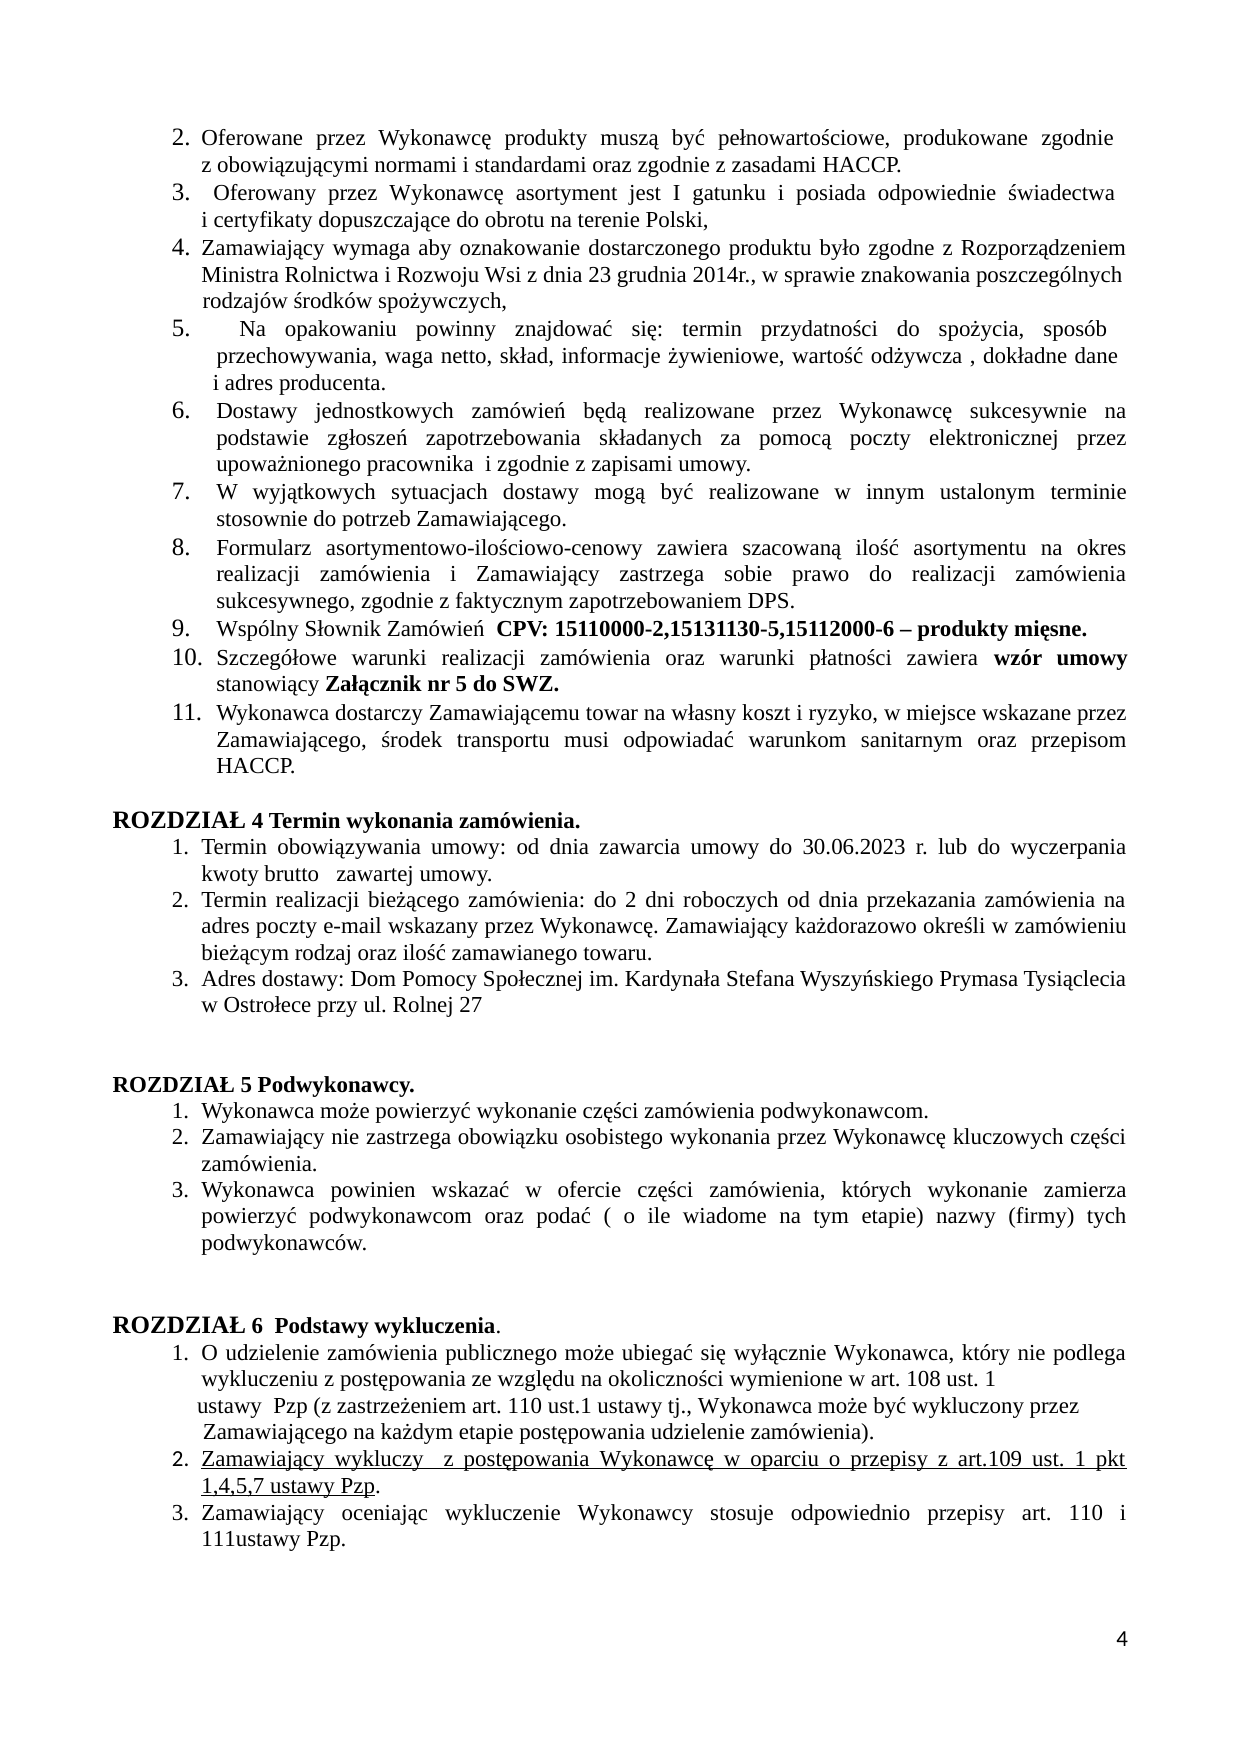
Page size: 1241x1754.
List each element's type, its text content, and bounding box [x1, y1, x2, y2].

text ROZDZIAŁ 6 Podstawy wykluczenia. [112, 1310, 1128, 1339]
list Adres dostawy: Dom Pomocy Społecznej im. Kardynała Stefana Wyszyńskiego Prymasa Tysiąclecia w Ostrołece przy ul. Rolnej 27 [172, 965, 1128, 1018]
list Zamawiający oceniając wykluczenie Wykonawcy stosuje odpowiednio przepisy art. 110 i 111ustawy Pzp. [172, 1499, 1128, 1551]
list Zamawiający nie zastrzega obowiązku osobistego wykonania przez Wykonawcę kluczowych części zamówienia. [172, 1123, 1128, 1176]
list Wspólny Słownik Zamówień CPV: 15110000-2,15131130-5,15112000-6 – produkty mięsne. [172, 613, 1128, 642]
text ROZDZIAŁ 5 Podwykonawcy. [112, 1071, 1128, 1097]
list O udzielenie zamówienia publicznego może ubiegać się wyłącznie Wykonawca, który nie podlega wykluczeniu z postępowania ze względu na okoliczności wymienione w art. 108 ust. 1 [172, 1339, 1128, 1392]
list W wyjątkowych sytuacjach dostawy mogą być realizowane w innym ustalonym terminie stosownie do potrzeb Zamawiającego. [172, 476, 1128, 532]
list Szczegółowe warunki realizacji zamówienia oraz warunki płatności zawiera wzór umowy stanowiący Załącznik nr 5 do SWZ. [172, 642, 1128, 697]
list Wykonawca może powierzyć wykonanie części zamówienia podwykonawcom. [172, 1097, 1128, 1123]
list Zamawiający wykluczy z postępowania Wykonawcę w oparciu o przepisy z art.109 ust. 1 pkt 1,4,5,7 ustawy Pzp. [172, 1444, 1128, 1499]
list Termin obowiązywania umowy: od dnia zawarcia umowy do 30.06.2023 r. lub do wyczerpania kwoty brutto zawartej umowy. [172, 833, 1128, 886]
list Wykonawca powinien wskazać w ofercie części zamówienia, których wykonanie zamierza powierzyć podwykonawcom oraz podać ( o ile wiadome na tym etapie) nazwy (firmy) tych podwykonawców. [172, 1176, 1128, 1255]
text rodzajów środków spożywczych, [179, 287, 1128, 313]
list Zamawiającego na każdym etapie postępowania udzielenie zamówienia). [157, 1418, 1128, 1444]
text ROZDZIAŁ 4 Termin wykonania zamówienia. [112, 805, 1128, 833]
text ustawy Pzp (z zastrzeżeniem art. 110 ust.1 ustawy tj., Wykonawca może być wykluczony przez [157, 1392, 1128, 1418]
list Zamawiający wymaga aby oznakowanie dostarczonego produktu było zgodne z Rozporządzeniem Ministra Rolnictwa i Rozwoju Wsi z dnia 23 grudnia 2014r., w sprawie znakowania poszczególnych [172, 232, 1128, 287]
list Wykonawca dostarczy Zamawiającemu towar na własny koszt i ryzyko, w miejsce wskazane przez Zamawiającego, środek transportu musi odpowiadać warunkom sanitarnym oraz przepisom HACCP. [172, 697, 1128, 778]
list Termin realizacji bieżącego zamówienia: do 2 dni roboczych od dnia przekazania zamówienia na adres poczty e-mail wskazany przez Wykonawcę. Zamawiający każdorazowo określi w zamówieniu bieżącym rodzaj oraz ilość zamawianego towaru. [172, 886, 1128, 965]
list Dostawy jednostkowych zamówień będą realizowane przez Wykonawcę sukcesywnie na podstawie zgłoszeń zapotrzebowania składanych za pomocą poczty elektronicznej przez upoważnionego pracownika i zgodnie z zapisami umowy. [172, 395, 1128, 476]
list Formularz asortymentowo-ilościowo-cenowy zawiera szacowaną ilość asortymentu na okres realizacji zamówienia i Zamawiający zastrzega sobie prawo do realizacji zamówienia sukcesywnego, zgodnie z faktycznym zapotrzebowaniem DPS. [172, 532, 1128, 613]
list Na opakowaniu powinny znajdować się: termin przydatności do spożycia, sposób przechowywania, waga netto, skład, informacje żywieniowe, wartość odżywcza , dokładne dane i adres producenta. [172, 313, 1128, 395]
list Oferowany przez Wykonawcę asortyment jest I gatunku i posiada odpowiednie świadectwa i certyfikaty dopuszczające do obrotu na terenie Polski, [172, 177, 1128, 232]
list Oferowane przez Wykonawcę produkty muszą być pełnowartościowe, produkowane zgodnie z obowiązującymi normami i standardami oraz zgodnie z zasadami HACCP. [172, 122, 1128, 177]
